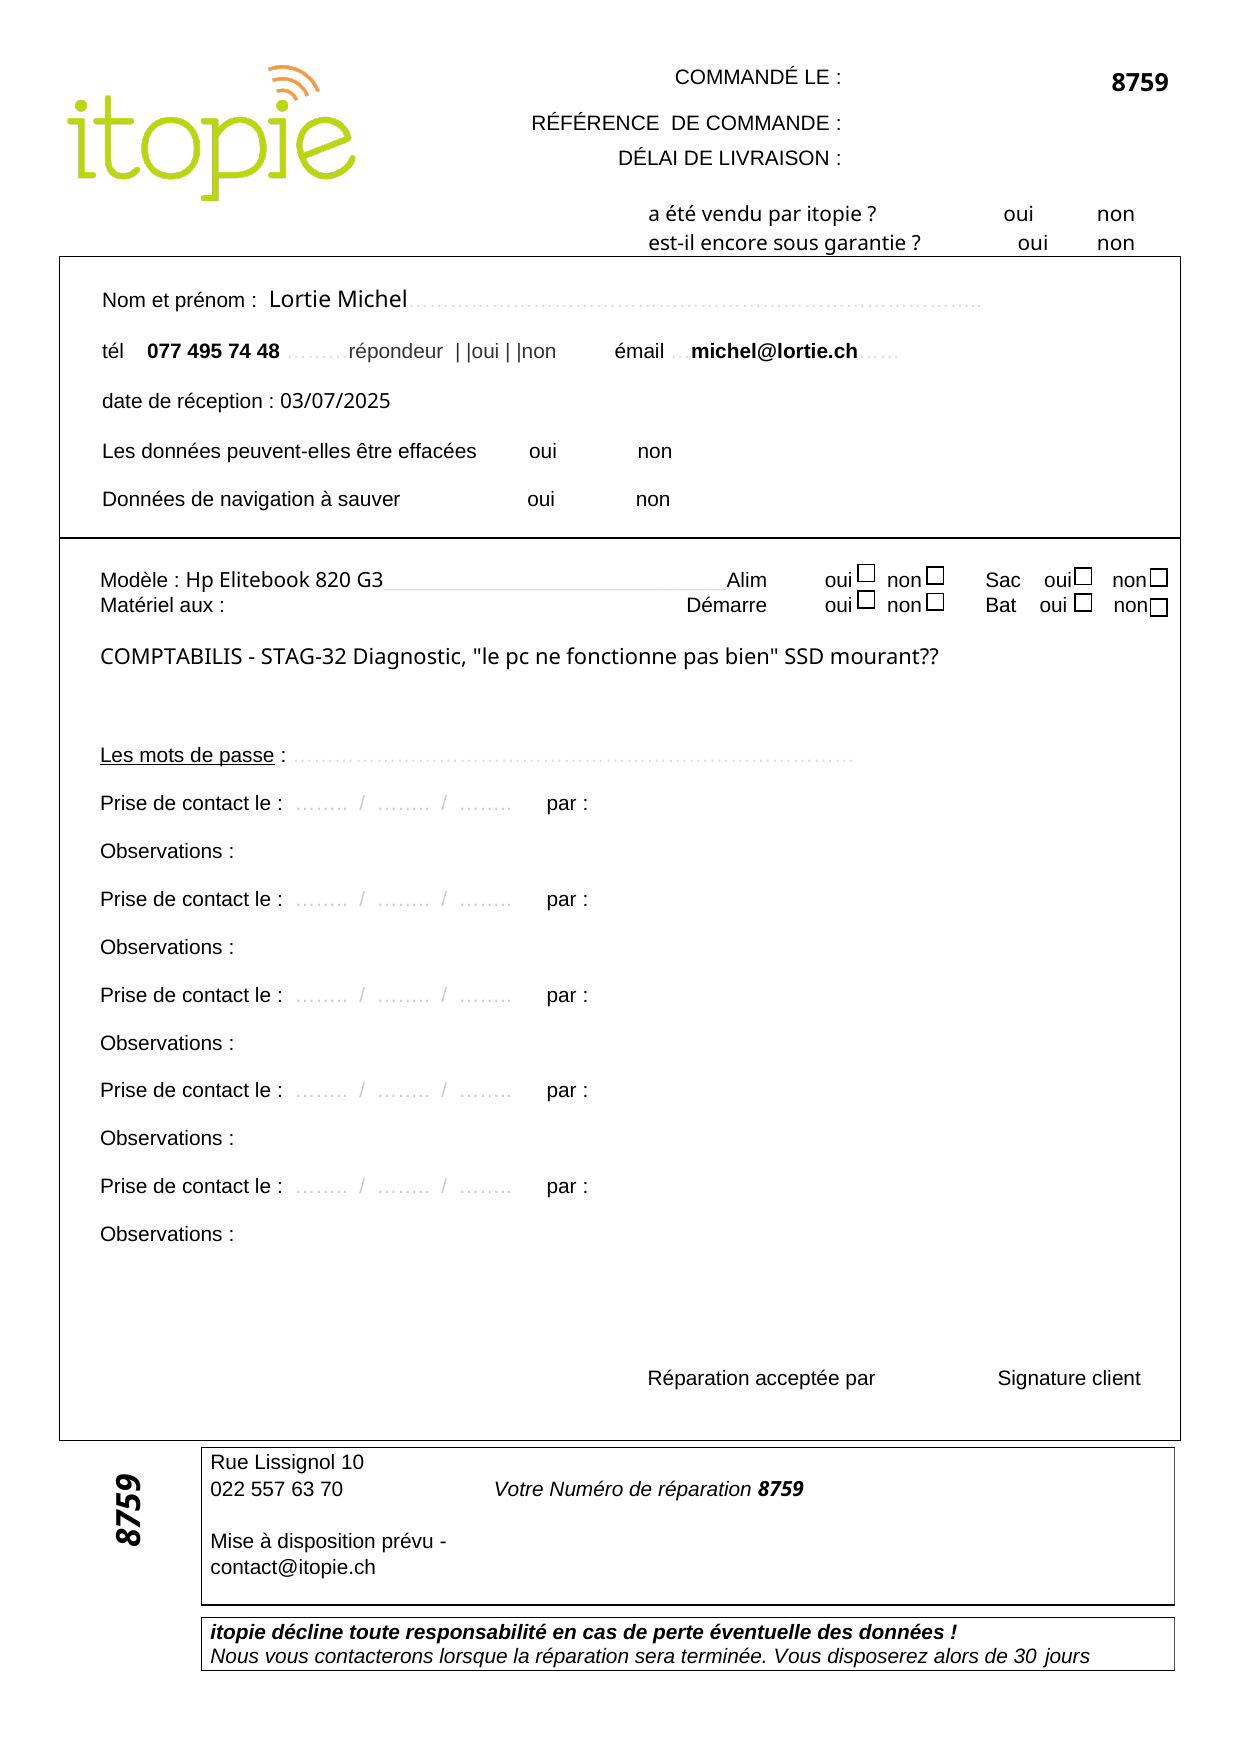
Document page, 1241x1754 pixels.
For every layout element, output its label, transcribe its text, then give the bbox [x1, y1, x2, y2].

text Prise de contact le : …….. / …….. / …….. par : [60, 1075, 1180, 1102]
text Réparation acceptée par Signature client [60, 1363, 1180, 1390]
text Matériel aux : Démarre oui non Bat oui non [60, 590, 1180, 617]
table_header COMMANDÉ LE : [490, 59, 847, 104]
text Les mots de passe : ……………………………………………………………………… [60, 740, 1180, 767]
text Modèle : Hp Elitebook 820 G3 Alim oui non Sac oui non [60, 562, 856, 590]
table_cell [847, 140, 1180, 175]
text a été vendu par itopie ? oui non [59, 199, 1181, 228]
table_cell itopie décline toute responsabilité en cas de perte éventuelle des données ! Nous vous contacterons lorsque la réparation sera terminée. Vous disposerez alors de 30 jours [195, 1611, 1180, 1677]
text Observations : [60, 1027, 1180, 1054]
table_cell RÉFÉRENCE DE COMMANDE : [490, 105, 847, 140]
picture [67, 65, 356, 201]
text date de réception : 03/07/2025 [60, 383, 1180, 415]
text Prise de contact le : …….. / …….. / …….. par : [60, 979, 1180, 1006]
table_header 8759 [847, 59, 1180, 104]
table_cell DÉLAI DE LIVRAISON : [490, 140, 847, 175]
table_cell [847, 105, 1180, 140]
text Observations : [60, 1123, 1180, 1150]
text Données de navigation à sauver oui non [60, 484, 1180, 511]
text Les données peuvent-elles être effacées oui non [60, 436, 1180, 463]
text Observations : [60, 1219, 1180, 1246]
text Modèle : Hp Elitebook 820 G3 Alim oui non Sac oui non [948, 562, 1180, 590]
text Prise de contact le : …….. / …….. / …….. par : [60, 1171, 1180, 1198]
table_header 8759 [59, 1441, 195, 1677]
text Observations : [60, 836, 1180, 863]
text COMPTABILIS - STAG-32 Diagnostic, "le pc ne fonctionne pas bien" SSD mourant?? [60, 638, 1180, 671]
text Observations : [60, 931, 1180, 958]
table_header Rue Lissignol 10 022 557 63 70 Votre Numéro de réparation 8759 Mise à disposition prévu - contact@itopie.ch [195, 1441, 1180, 1611]
text Prise de contact le : …….. / …….. / …….. par : [60, 883, 1180, 911]
text tél 077 495 74 48 ………répondeur | |oui | |non émail …michel@lortie.ch…… [60, 335, 1180, 362]
text Modèle : Hp Elitebook 820 G3 Alim oui non Sac oui non [879, 562, 925, 590]
text Prise de contact le : …….. / …….. / …….. par : [60, 788, 1180, 815]
text est-il encore sous garantie ? oui non [59, 228, 1181, 256]
text Nom et prénom : Lortie Michel……………………………………………………………………….. [60, 280, 1180, 314]
